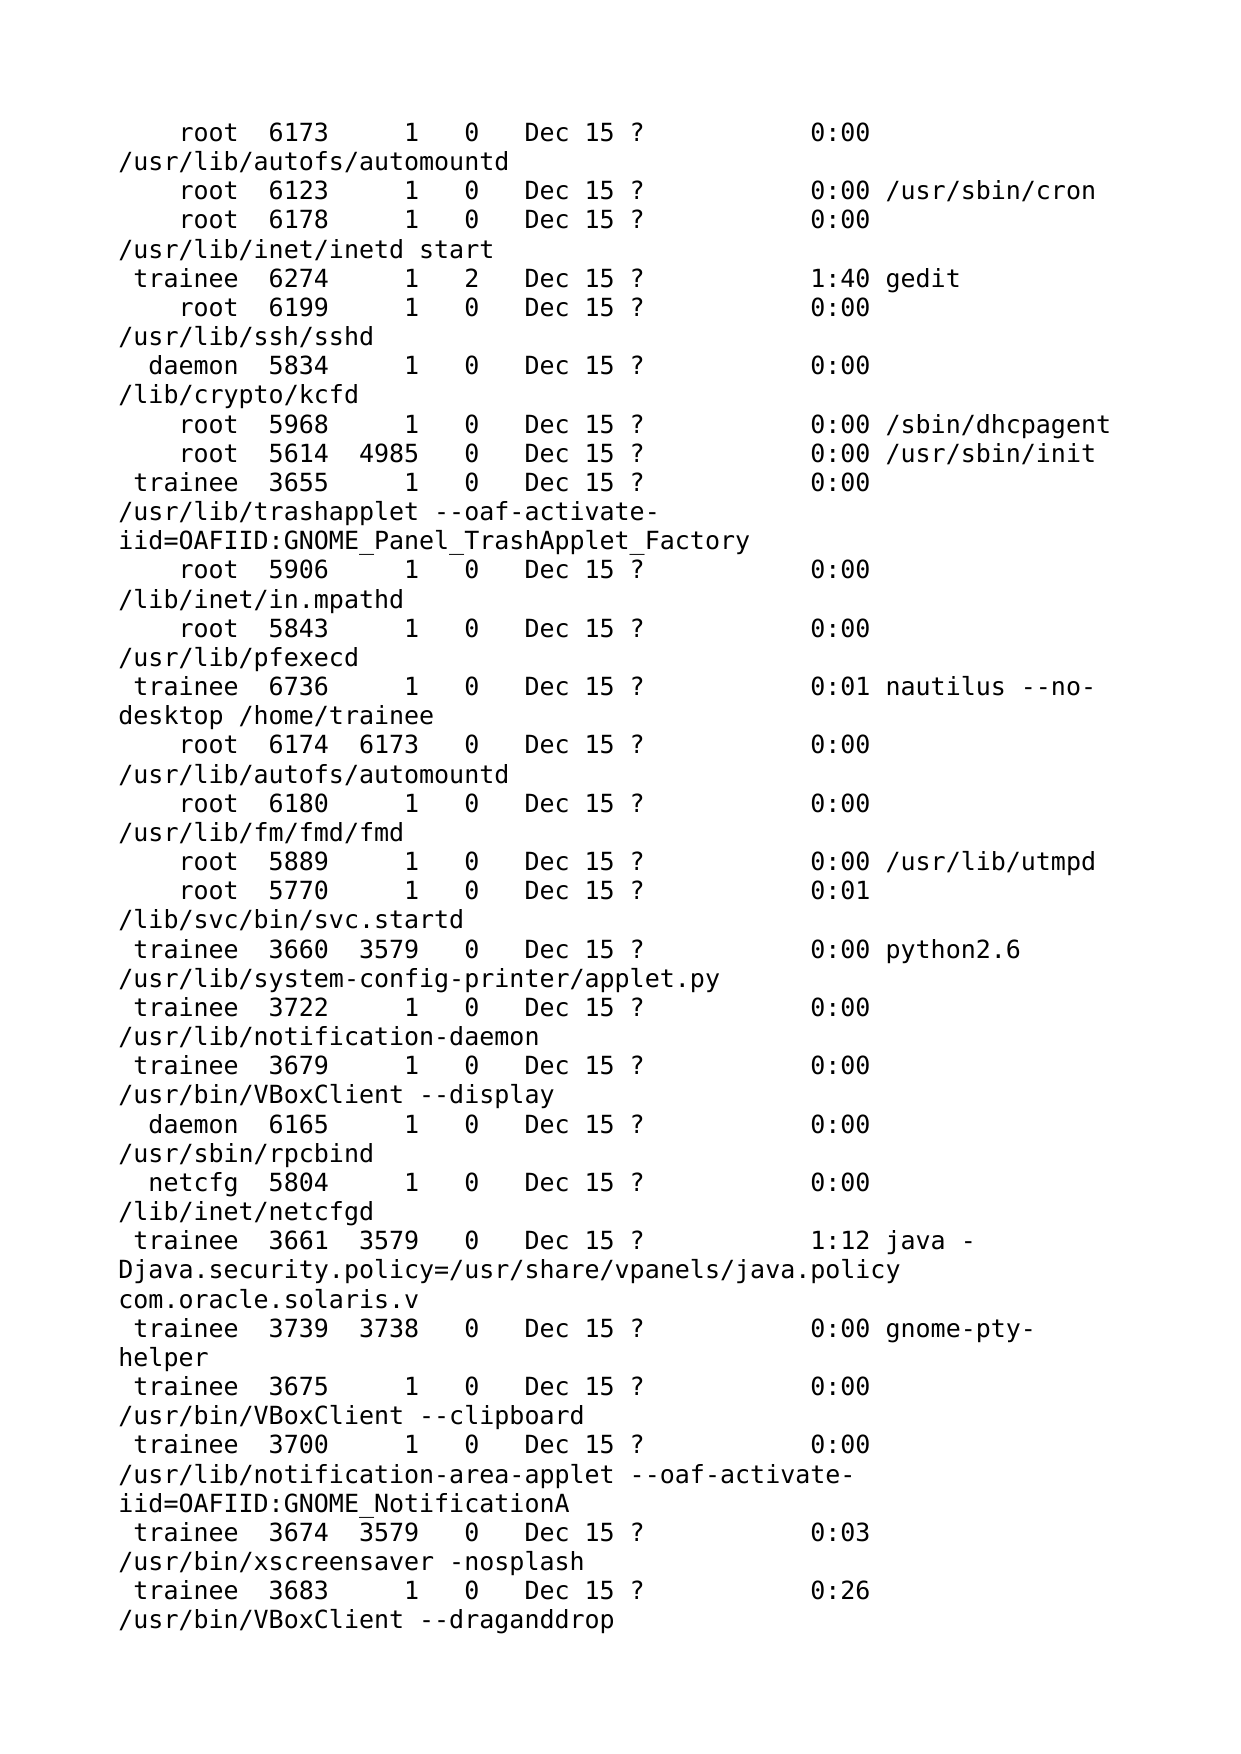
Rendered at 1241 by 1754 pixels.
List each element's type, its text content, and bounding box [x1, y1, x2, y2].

text root 6173 1 0 Dec 15 ? 0:00 /usr/lib/autofs/automountd root 6123 1 0 Dec 15 ? 0:00 /usr/sbin/cron root 6178 1 0 Dec 15 ? 0:00 /usr/lib/inet/inetd start trainee 6274 1 2 Dec 15 ? 1:40 gedit root 6199 1 0 Dec 15 ? 0:00 /usr/lib/ssh/sshd daemon 5834 1 0 Dec 15 ? 0:00 /lib/crypto/kcfd root 5968 1 0 Dec 15 ? 0:00 /sbin/dhcpagent root 5614 4985 0 Dec 15 ? 0:00 /usr/sbin/init trainee 3655 1 0 Dec 15 ? 0:00 /usr/lib/trashapplet --oaf-activate-iid=OAFIID:GNOME_Panel_TrashApplet_Factory root 5906 1 0 Dec 15 ? 0:00 /lib/inet/in.mpathd root 5843 1 0 Dec 15 ? 0:00 /usr/lib/pfexecd trainee 6736 1 0 Dec 15 ? 0:01 nautilus --no-desktop /home/trainee root 6174 6173 0 Dec 15 ? 0:00 /usr/lib/autofs/automountd root 6180 1 0 Dec 15 ? 0:00 /usr/lib/fm/fmd/fmd root 5889 1 0 Dec 15 ? 0:00 /usr/lib/utmpd root 5770 1 0 Dec 15 ? 0:01 /lib/svc/bin/svc.startd trainee 3660 3579 0 Dec 15 ? 0:00 python2.6 /usr/lib/system-config-printer/applet.py trainee 3722 1 0 Dec 15 ? 0:00 /usr/lib/notification-daemon trainee 3679 1 0 Dec 15 ? 0:00 /usr/bin/VBoxClient --display daemon 6165 1 0 Dec 15 ? 0:00 /usr/sbin/rpcbind netcfg 5804 1 0 Dec 15 ? 0:00 /lib/inet/netcfgd trainee 3661 3579 0 Dec 15 ? 1:12 java -Djava.security.policy=/usr/share/vpanels/java.policy com.oracle.solaris.v trainee 3739 3738 0 Dec 15 ? 0:00 gnome-pty-helper trainee 3675 1 0 Dec 15 ? 0:00 /usr/bin/VBoxClient --clipboard trainee 3700 1 0 Dec 15 ? 0:00 /usr/lib/notification-area-applet --oaf-activate-iid=OAFIID:GNOME_NotificationA trainee 3674 3579 0 Dec 15 ? 0:03 /usr/bin/xscreensaver -nosplash trainee 3683 1 0 Dec 15 ? 0:26 /usr/bin/VBoxClient --draganddrop [118, 118, 1122, 1635]
